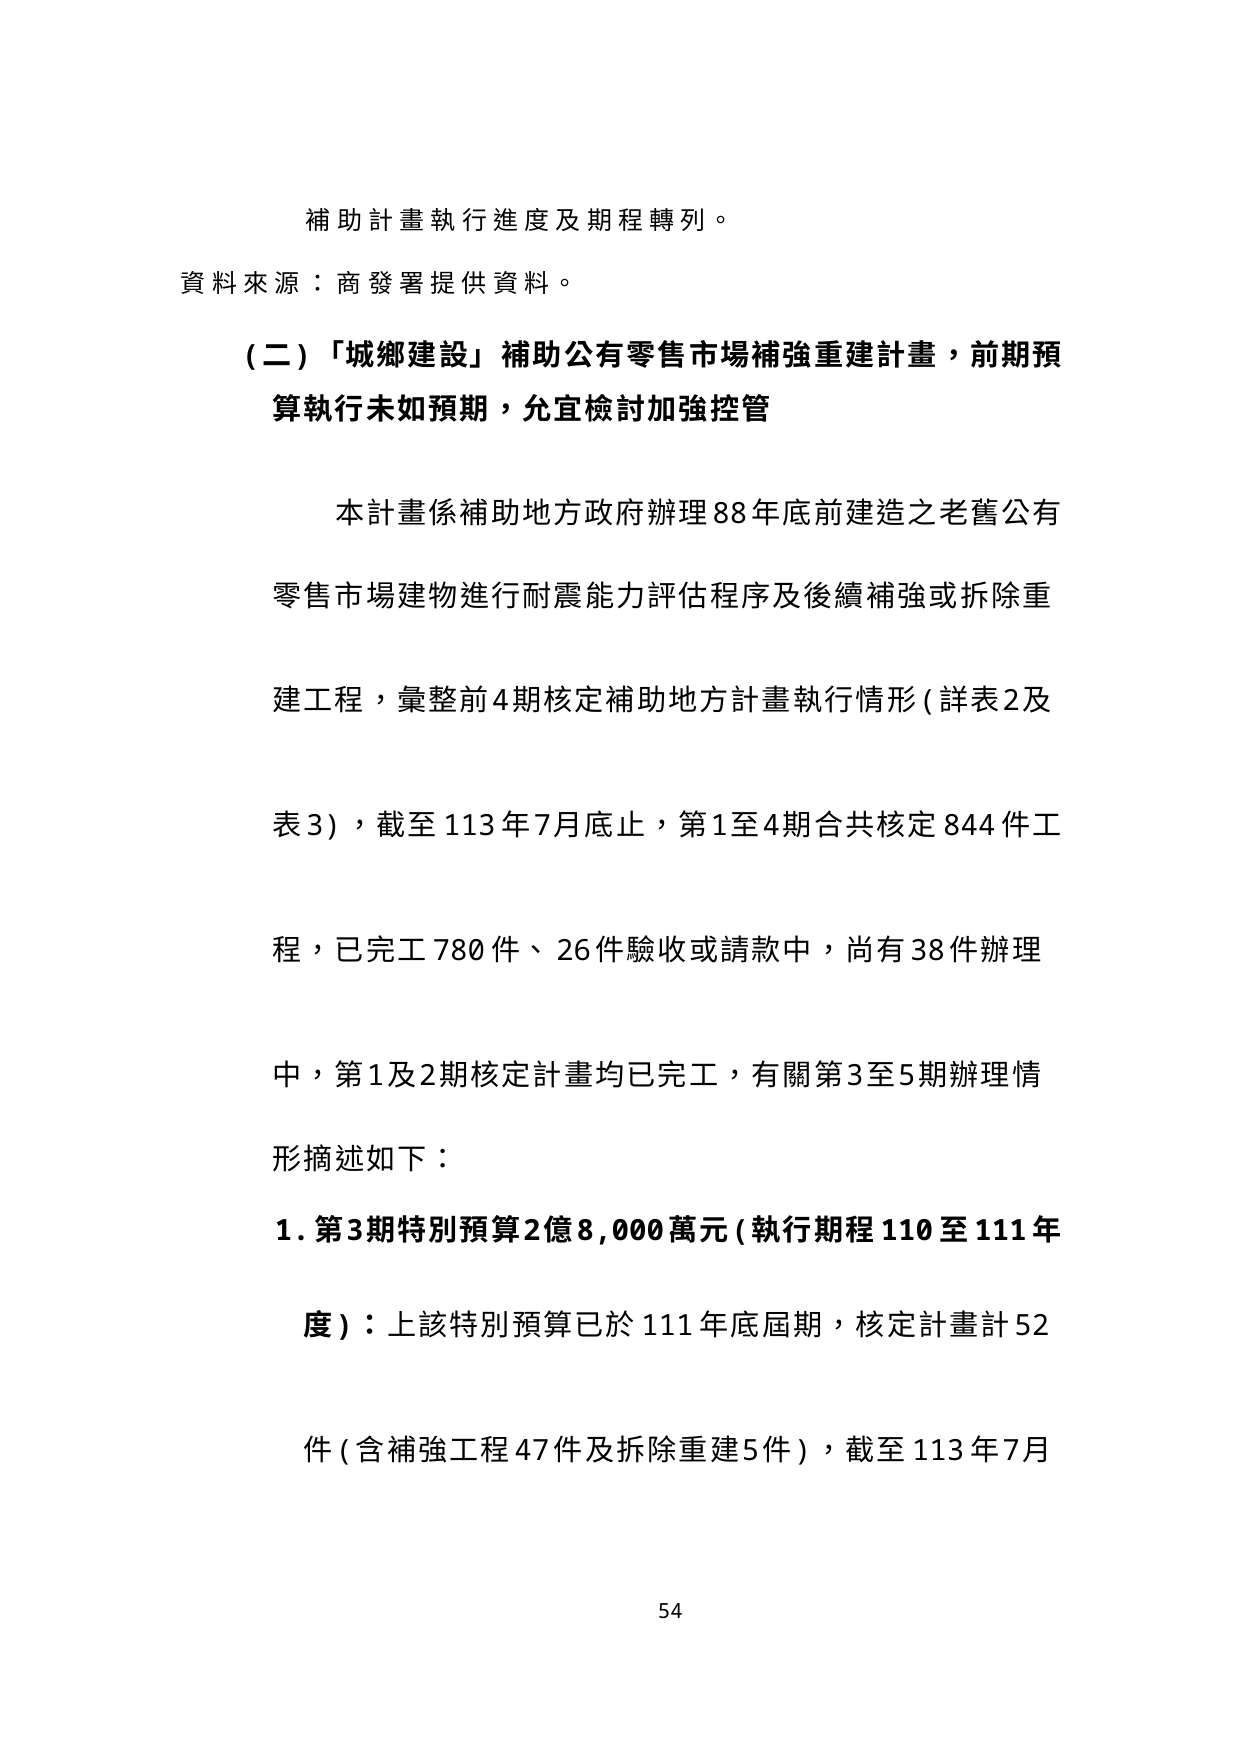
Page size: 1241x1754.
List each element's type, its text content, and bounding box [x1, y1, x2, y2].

text 本計畫係補助地方政府辦理88年底前建造之老舊公有零售市場建物進行耐震能力評估程序及後續補強或拆除重建工程，彙整前4期核定補助地方計畫執行情形(詳表2及表3)，截至113年7月底止，第1至4期合共核定844件工程，已完工780件、26件驗收或請款中，尚有38件辦理中，第1及2期核定計畫均已完工，有關第3至5期辦理情形摘述如下： [266, 427, 1063, 1177]
text (二)「城鄉建設」補助公有零售市場補強重建計畫，前期預算執行未如預期，允宜檢討加強控管 [236, 302, 1063, 427]
text 1.第3期特別預算2億8,000萬元(執行期程110至111年度)：上該特別預算已於111年底屆期，核定計畫計52件(含補強工程47件及拆除重建5件)，截至113年7月底，仍有應付保留數1億2,052萬9千元，占當期預算數43.05%待執行；詢據商發署提供資料，完成結案12件，25件驗收請款中，辦理中之15件補助計畫，仍有5件待發包，計畫及預算執行均待檢討加強。 [266, 1177, 1063, 1490]
text 補助計畫執行進度及期程轉列。 [177, 177, 1063, 240]
text 資料來源：商發署提供資料。 [177, 240, 1063, 302]
